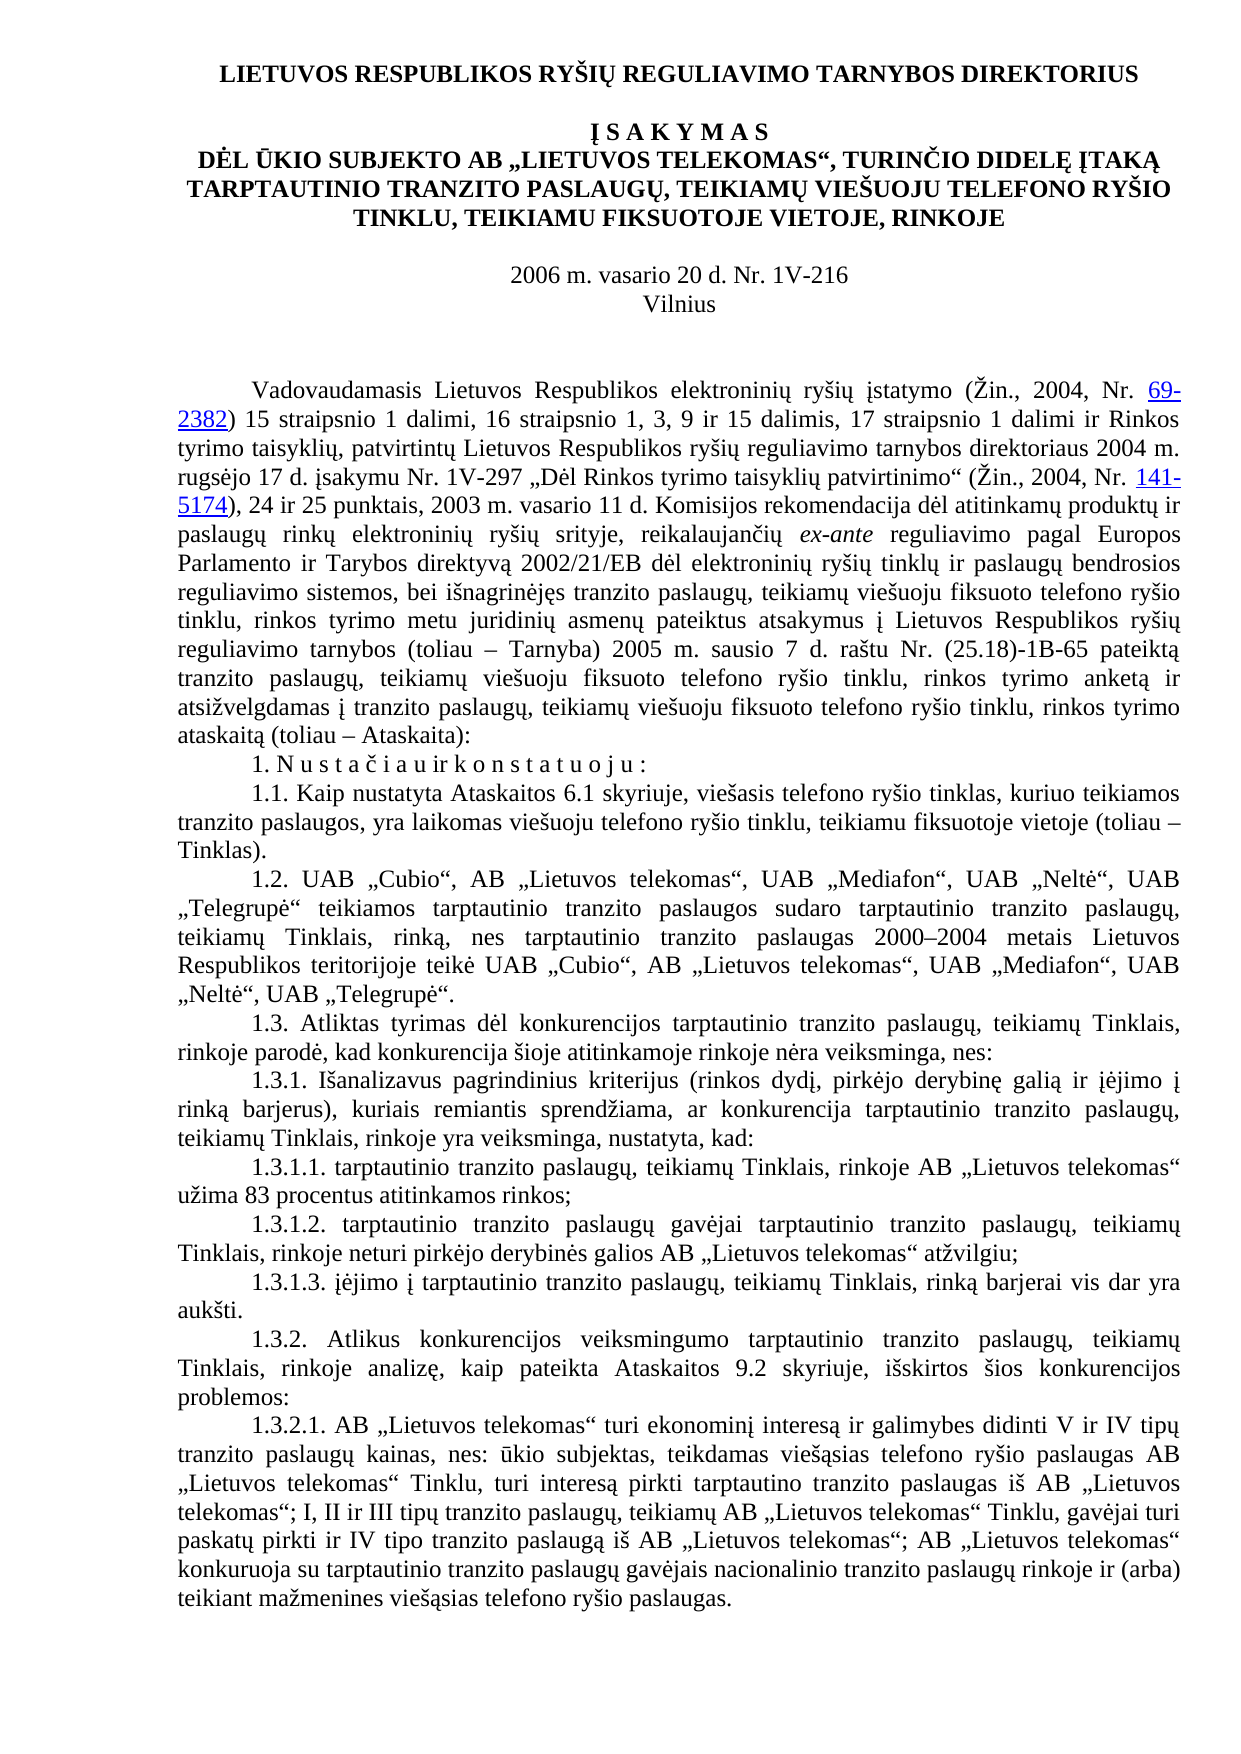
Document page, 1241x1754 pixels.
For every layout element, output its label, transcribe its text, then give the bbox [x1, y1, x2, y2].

text 1.3.1. Išanalizavus pagrindinius kriterijus (rinkos dydį, pirkėjo derybinę galią ir įėjimo į rinką barjerus), kuriais remiantis sprendžiama, ar konkurencija tarptautinio tranzito paslaugų, teikiamų Tinklais, rinkoje yra veiksminga, nustatyta, kad: [177, 1065, 1181, 1152]
text 1.3.2. Atlikus konkurencijos veiksmingumo tarptautinio tranzito paslaugų, teikiamų Tinklais, rinkoje analizę, kaip pateikta Ataskaitos 9.2 skyriuje, išskirtos šios konkurencijos problemos: [177, 1324, 1181, 1410]
text 1.3.1.3. įėjimo į tarptautinio tranzito paslaugų, teikiamų Tinklais, rinką barjerai vis dar yra aukšti. [177, 1267, 1181, 1324]
text Vadovaudamasis Lietuvos Respublikos elektroninių ryšių įstatymo (Žin., 2004, Nr. 69-2382) 15 straipsnio 1 dalimi, 16 straipsnio 1, 3, 9 ir 15 dalimis, 17 straipsnio 1 dalimi ir Rinkos tyrimo taisyklių, patvirtintų Lietuvos Respublikos ryšių reguliavimo tarnybos direktoriaus 2004 m. rugsėjo 17 d. įsakymu Nr. 1V-297 „Dėl Rinkos tyrimo taisyklių patvirtinimo“ (Žin., 2004, Nr. 141-5174), 24 ir 25 punktais, 2003 m. vasario 11 d. Komisijos rekomendacija dėl atitinkamų produktų ir paslaugų rinkų elektroninių ryšių srityje, reikalaujančių ex-ante reguliavimo pagal Europos Parlamento ir Tarybos direktyvą 2002/21/EB dėl elektroninių ryšių tinklų ir paslaugų bendrosios reguliavimo sistemos, bei išnagrinėjęs tranzito paslaugų, teikiamų viešuoju fiksuoto telefono ryšio tinklu, rinkos tyrimo metu juridinių asmenų pateiktus atsakymus į Lietuvos Respublikos ryšių reguliavimo tarnybos (toliau – Tarnyba) 2005 m. sausio 7 d. raštu Nr. (25.18)-1B-65 pateiktą tranzito paslaugų, teikiamų viešuoju fiksuoto telefono ryšio tinklu, rinkos tyrimo anketą ir atsižvelgdamas į tranzito paslaugų, teikiamų viešuoju fiksuoto telefono ryšio tinklu, rinkos tyrimo ataskaitą (toliau – Ataskaita): [177, 375, 1181, 749]
text 2006 m. vasario 20 d. Nr. 1V-216 [177, 260, 1181, 289]
text 1.3.1.1. tarptautinio tranzito paslaugų, teikiamų Tinklais, rinkoje AB „Lietuvos telekomas“ užima 83 procentus atitinkamos rinkos; [177, 1152, 1181, 1209]
text 1. Nustačiau ir konstatuoju: [177, 749, 1181, 778]
text DĖL ŪKIO SUBJEKTO AB „LIETUVOS TELEKOMAS“, TURINČIO DIDELĘ ĮTAKĄ TARPTAUTINIO TRANZITO PASLAUGŲ, TEIKIAMŲ VIEŠUOJU TELEFONO RYŠIO TINKLU, TEIKIAMU FIKSUOTOJE VIETOJE, RINKOJE [177, 145, 1181, 232]
text LIETUVOS RESPUBLIKOS RYŠIŲ REGULIAVIMO TARNYBOS DIREKTORIUS [177, 59, 1181, 88]
text 1.2. UAB „Cubio“, AB „Lietuvos telekomas“, UAB „Mediafon“, UAB „Neltė“, UAB „Telegrupė“ teikiamos tarptautinio tranzito paslaugos sudaro tarptautinio tranzito paslaugų, teikiamų Tinklais, rinką, nes tarptautinio tranzito paslaugas 2000–2004 metais Lietuvos Respublikos teritorijoje teikė UAB „Cubio“, AB „Lietuvos telekomas“, UAB „Mediafon“, UAB „Neltė“, UAB „Telegrupė“. [177, 864, 1181, 1008]
text 1.3.2.1. AB „Lietuvos telekomas“ turi ekonominį interesą ir galimybes didinti V ir IV tipų tranzito paslaugų kainas, nes: ūkio subjektas, teikdamas viešąsias telefono ryšio paslaugas AB „Lietuvos telekomas“ Tinklu, turi interesą pirkti tarptautino tranzito paslaugas iš AB „Lietuvos telekomas“; I, II ir III tipų tranzito paslaugų, teikiamų AB „Lietuvos telekomas“ Tinklu, gavėjai turi paskatų pirkti ir IV tipo tranzito paslaugą iš AB „Lietuvos telekomas“; AB „Lietuvos telekomas“ konkuruoja su tarptautinio tranzito paslaugų gavėjais nacionalinio tranzito paslaugų rinkoje ir (arba) teikiant mažmenines viešąsias telefono ryšio paslaugas. [177, 1410, 1181, 1612]
text Į S A K Y M A S [177, 117, 1181, 145]
text 1.1. Kaip nustatyta Ataskaitos 6.1 skyriuje, viešasis telefono ryšio tinklas, kuriuo teikiamos tranzito paslaugos, yra laikomas viešuoju telefono ryšio tinklu, teikiamu fiksuotoje vietoje (toliau – Tinklas). [177, 778, 1181, 864]
text Vilnius [177, 289, 1181, 318]
text 1.3. Atliktas tyrimas dėl konkurencijos tarptautinio tranzito paslaugų, teikiamų Tinklais, rinkoje parodė, kad konkurencija šioje atitinkamoje rinkoje nėra veiksminga, nes: [177, 1008, 1181, 1065]
text 1.3.1.2. tarptautinio tranzito paslaugų gavėjai tarptautinio tranzito paslaugų, teikiamų Tinklais, rinkoje neturi pirkėjo derybinės galios AB „Lietuvos telekomas“ atžvilgiu; [177, 1209, 1181, 1267]
